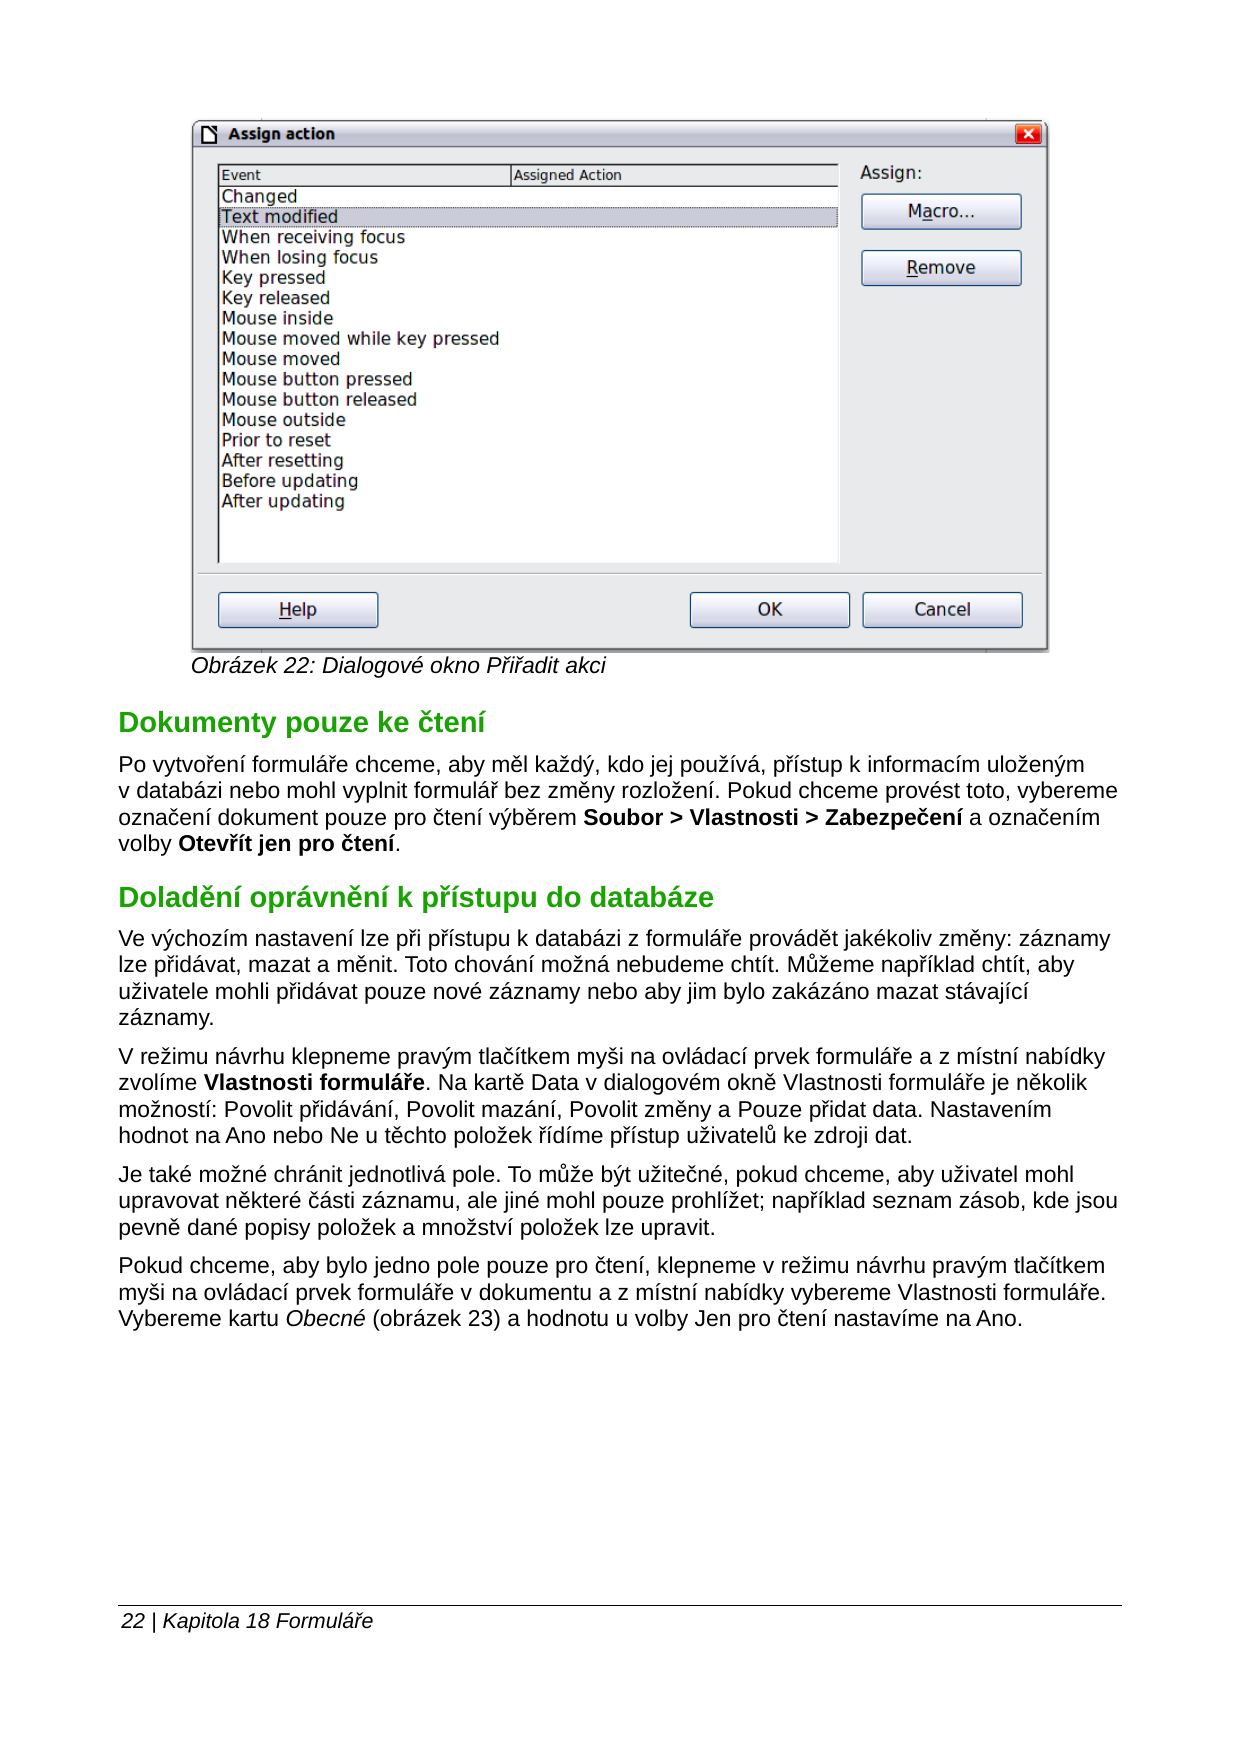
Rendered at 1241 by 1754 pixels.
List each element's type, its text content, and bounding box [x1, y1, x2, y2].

subtitle Doladění oprávnění k přístupu do databáze [118, 880, 1122, 913]
text Ve výchozím nastavení lze při přístupu k databázi z formuláře provádět jakékoliv změny: záznamy lze přidávat, mazat a měnit. Toto chování možná nebudeme chtít. Můžeme například chtít, aby uživatele mohli přidávat pouze nové záznamy nebo aby jim bylo zakázáno mazat stávající záznamy. [118, 925, 1122, 1031]
text Obrázek 22: Dialogové okno Přiřadit akci [191, 653, 1049, 679]
text Po vytvoření formuláře chceme, aby měl každý, kdo jej používá, přístup k informacím uloženým v databázi nebo mohl vyplnit formulář bez změny rozložení. Pokud chceme provést toto, vybereme označení dokument pouze pro čtení výběrem Soubor > Vlastnosti > Zabezpečení a označením volby Otevřít jen pro čtení. [118, 751, 1122, 856]
text Je také možné chránit jednotlivá pole. To může být užitečné, pokud chceme, aby uživatel mohl upravovat některé části záznamu, ale jiné mohl pouze prohlížet; například seznam zásob, kde jsou pevně dané popisy položek a množství položek lze upravit. [118, 1161, 1122, 1240]
text V režimu návrhu klepneme pravým tlačítkem myši na ovládací prvek formuláře a z místní nabídky zvolíme Vlastnosti formuláře. Na kartě Data v dialogovém okně Vlastnosti formuláře je několik možností: Povolit přidávání, Povolit mazání, Povolit změny a Pouze přidat data. Nastavením hodnot na Ano nebo Ne u těchto položek řídíme přístup uživatelů ke zdroji dat. [118, 1043, 1122, 1148]
subtitle Dokumenty pouze ke čtení [118, 705, 1122, 739]
picture [190, 118, 1050, 653]
text Pokud chceme, aby bylo jedno pole pouze pro čtení, klepneme v režimu návrhu pravým tlačítkem myši na ovládací prvek formuláře v dokumentu a z místní nabídky vybereme Vlastnosti formuláře. Vybereme kartu Obecné (obrázek 23) a hodnotu u volby Jen pro čtení nastavíme na Ano. [118, 1252, 1122, 1332]
